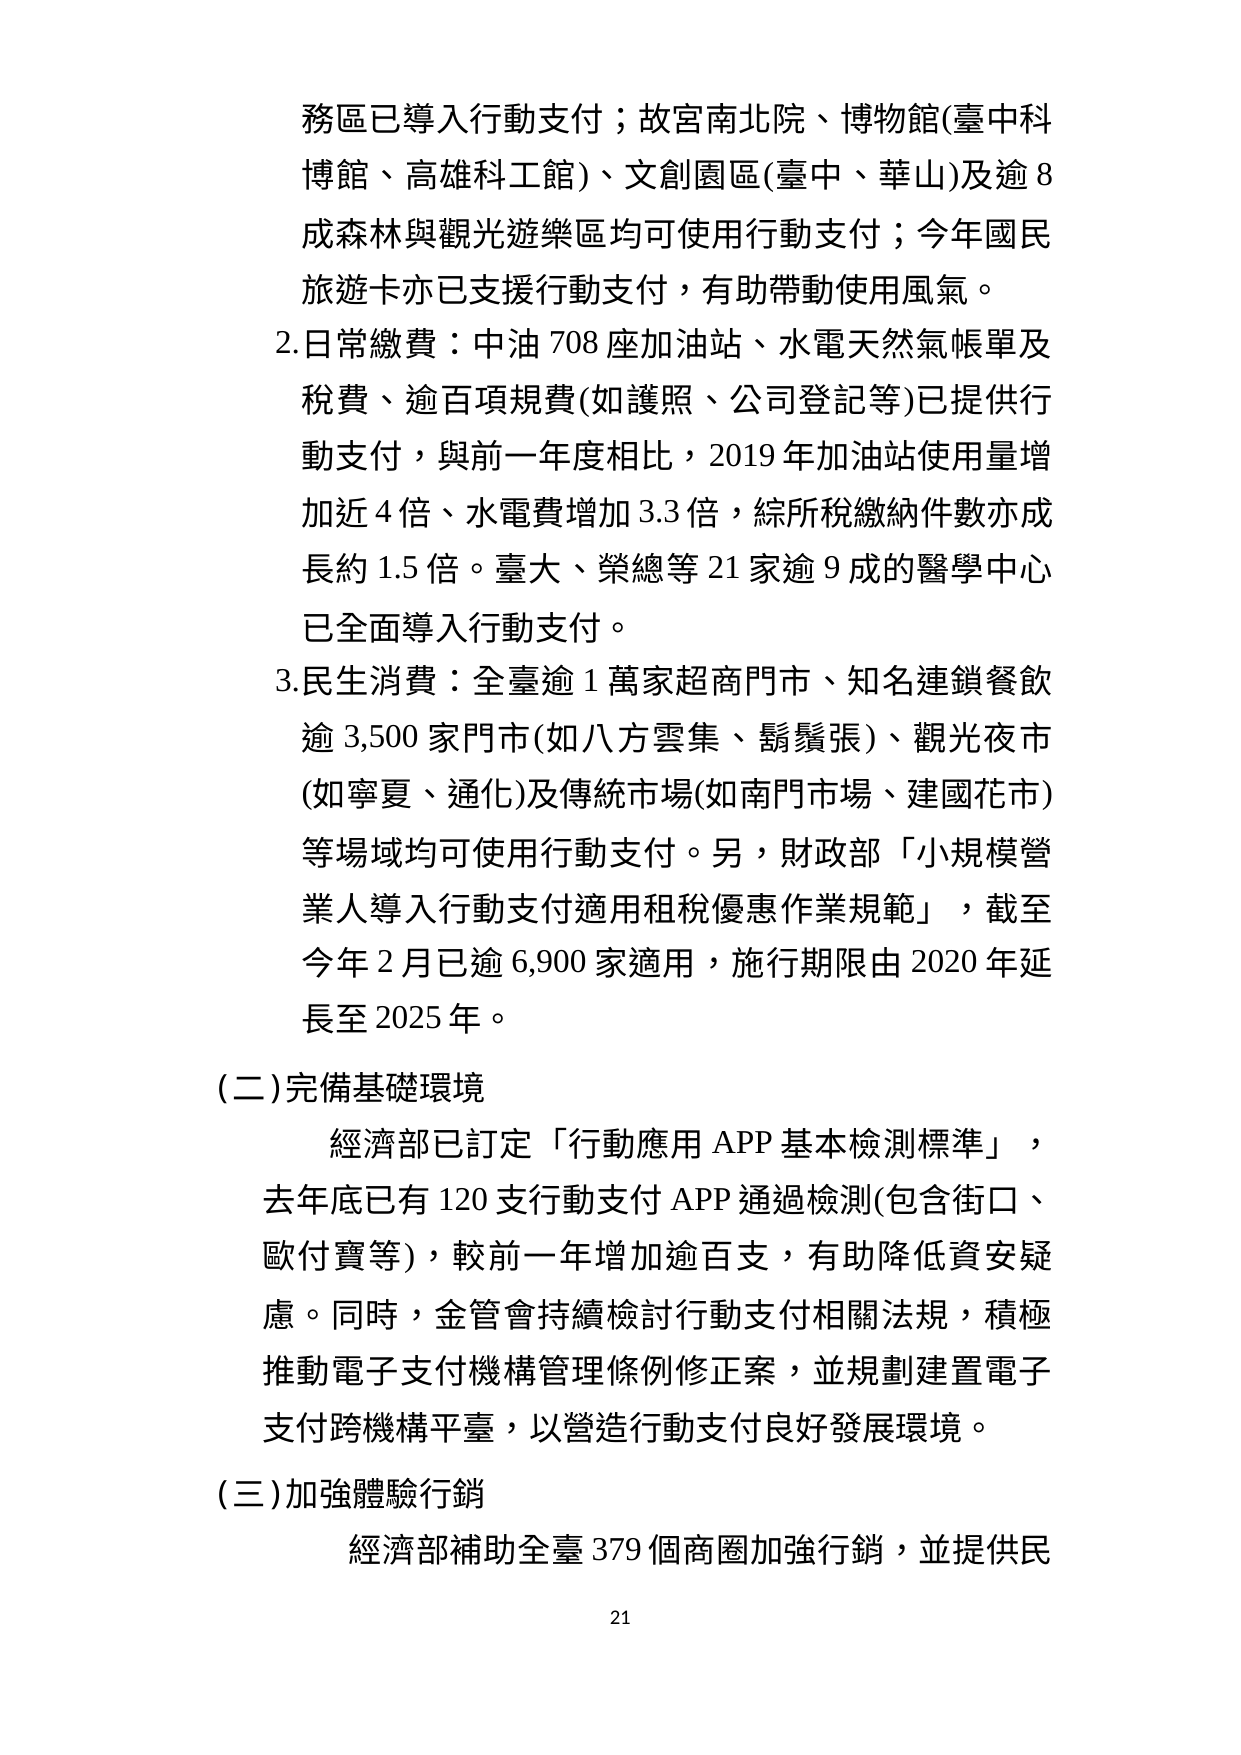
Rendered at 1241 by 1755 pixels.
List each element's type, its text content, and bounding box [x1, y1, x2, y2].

text 經濟部補助全臺379個商圈加強行銷，並提供民 [270, 1520, 1053, 1576]
text 2.日常繳費：中油708座加油站、水電天然氣帳單及稅費、逾百項規費(如護照、公司登記等)已提供行動支付，與前一年度相比，2019年加油站使用量增加近4倍、水電費增加3.3倍，綜所稅繳納件數亦成長約1.5倍。臺大、榮總等21家逾9成的醫學中心已全面導入行動支付。 [275, 314, 1053, 651]
text 務區已導入行動支付；故宮南北院、博物館(臺中科博館、高雄科工館)、文創園區(臺中、華山)及逾8成森林與觀光遊樂區均可使用行動支付；今年國民旅遊卡亦已支援行動支付，有助帶動使用風氣。 [275, 89, 1053, 314]
text 經濟部已訂定「行動應用APP基本檢測標準」，去年底已有120支行動支付APP通過檢測(包含街口、歐付寶等)，較前一年增加逾百支，有助降低資安疑慮。同時，金管會持續檢討行動支付相關法規，積極推動電子支付機構管理條例修正案，並規劃建置電子支付跨機構平臺，以營造行動支付良好發展環境。 [262, 1114, 1053, 1451]
text 3.民生消費：全臺逾1萬家超商門市、知名連鎖餐飲逾3,500家門市(如八方雲集、鬍鬚張)、觀光夜市(如寧夏、通化)及傳統市場(如南門市場、建國花市)等場域均可使用行動支付。另，財政部「小規模營業人導入行動支付適用租稅優惠作業規範」，截至今年2月已逾6,900家適用，施行期限由2020年延長至2025年。 [275, 651, 1053, 1045]
text (二)完備基礎環境 [212, 1057, 1053, 1114]
text (三)加強體驗行銷 [212, 1464, 1053, 1520]
